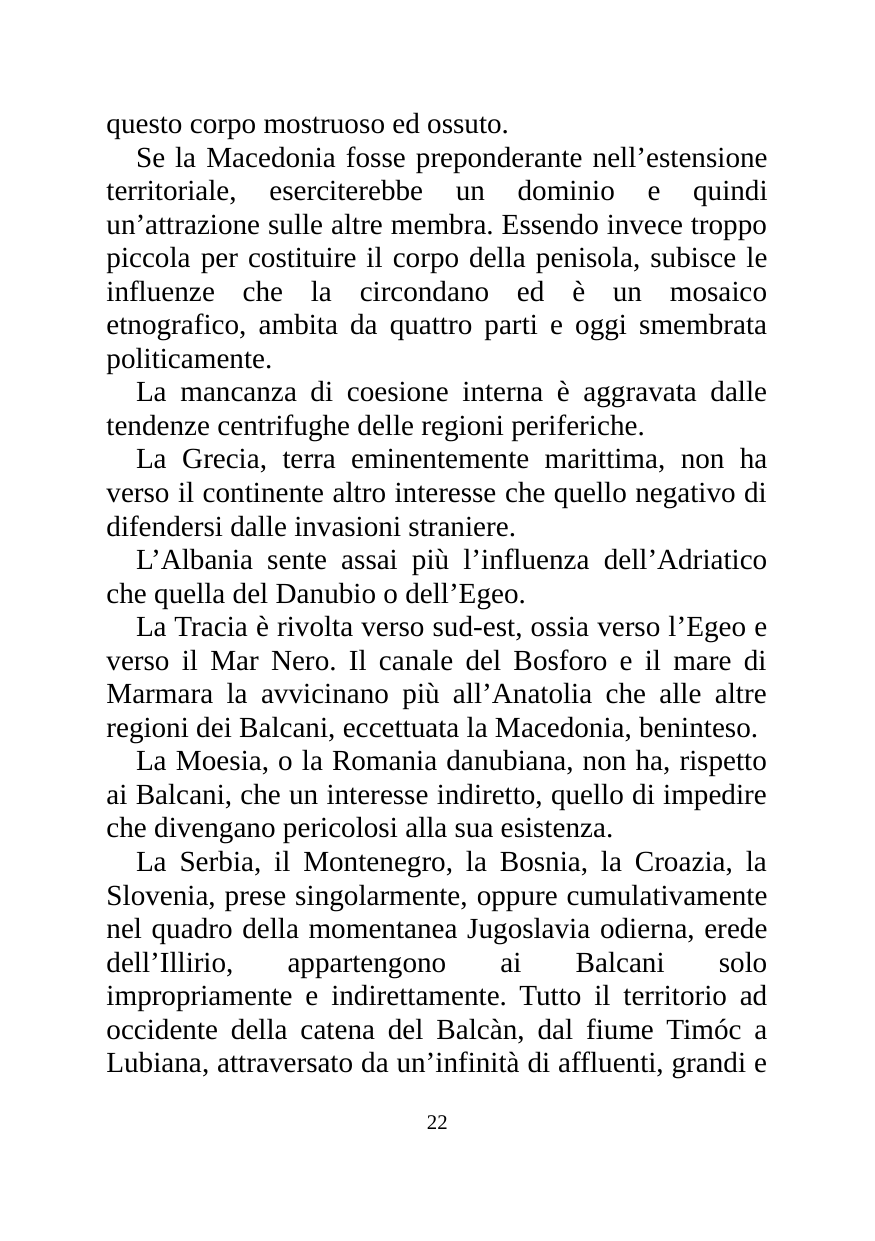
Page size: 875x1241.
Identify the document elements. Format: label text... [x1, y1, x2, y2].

text La Tracia è rivolta verso sud-est, ossia verso l’Egeo e verso il Mar Nero. Il canale del Bosforo e il mare di Marmara la avvicinano più all’Anatolia che alle altre regioni dei Balcani, eccettuata la Macedonia, beninteso. [106, 609, 768, 743]
text L’Albania sente assai più l’influenza dell’Adriatico che quella del Danubio o dell’Egeo. [106, 542, 768, 609]
text La Moesia, o la Romania danubiana, non ha, rispetto ai Balcani, che un interesse indiretto, quello di impedire che divengano pericolosi alla sua esistenza. [106, 743, 768, 844]
text Se la Macedonia fosse preponderante nell’estensione territoriale, eserciterebbe un dominio e quindi un’attrazione sulle altre membra. Essendo invece troppo piccola per costituire il corpo della penisola, subisce le influenze che la circondano ed è un mosaico etnografico, ambita da quattro parti e oggi smembrata politicamente. [106, 140, 768, 374]
text La Serbia, il Montenegro, la Bosnia, la Croazia, la Slovenia, prese singolarmente, oppure cumulativamente nel quadro della momentanea Jugoslavia odierna, erede dell’Illirio, appartengono ai Balcani solo impropriamente e indirettamente. Tutto il territorio ad occidente della catena del Balcàn, dal fiume Timóc a Lubiana, attraversato da un’infinità di affluenti, grandi e [106, 844, 768, 1079]
text La mancanza di coesione interna è aggravata dalle tendenze centrifughe delle regioni periferiche. [106, 374, 768, 442]
text La Grecia, terra eminentemente marittima, non ha verso il continente altro interesse che quello negativo di difendersi dalle invasioni straniere. [106, 442, 768, 542]
text questo corpo mostruoso ed ossuto. [106, 106, 768, 140]
